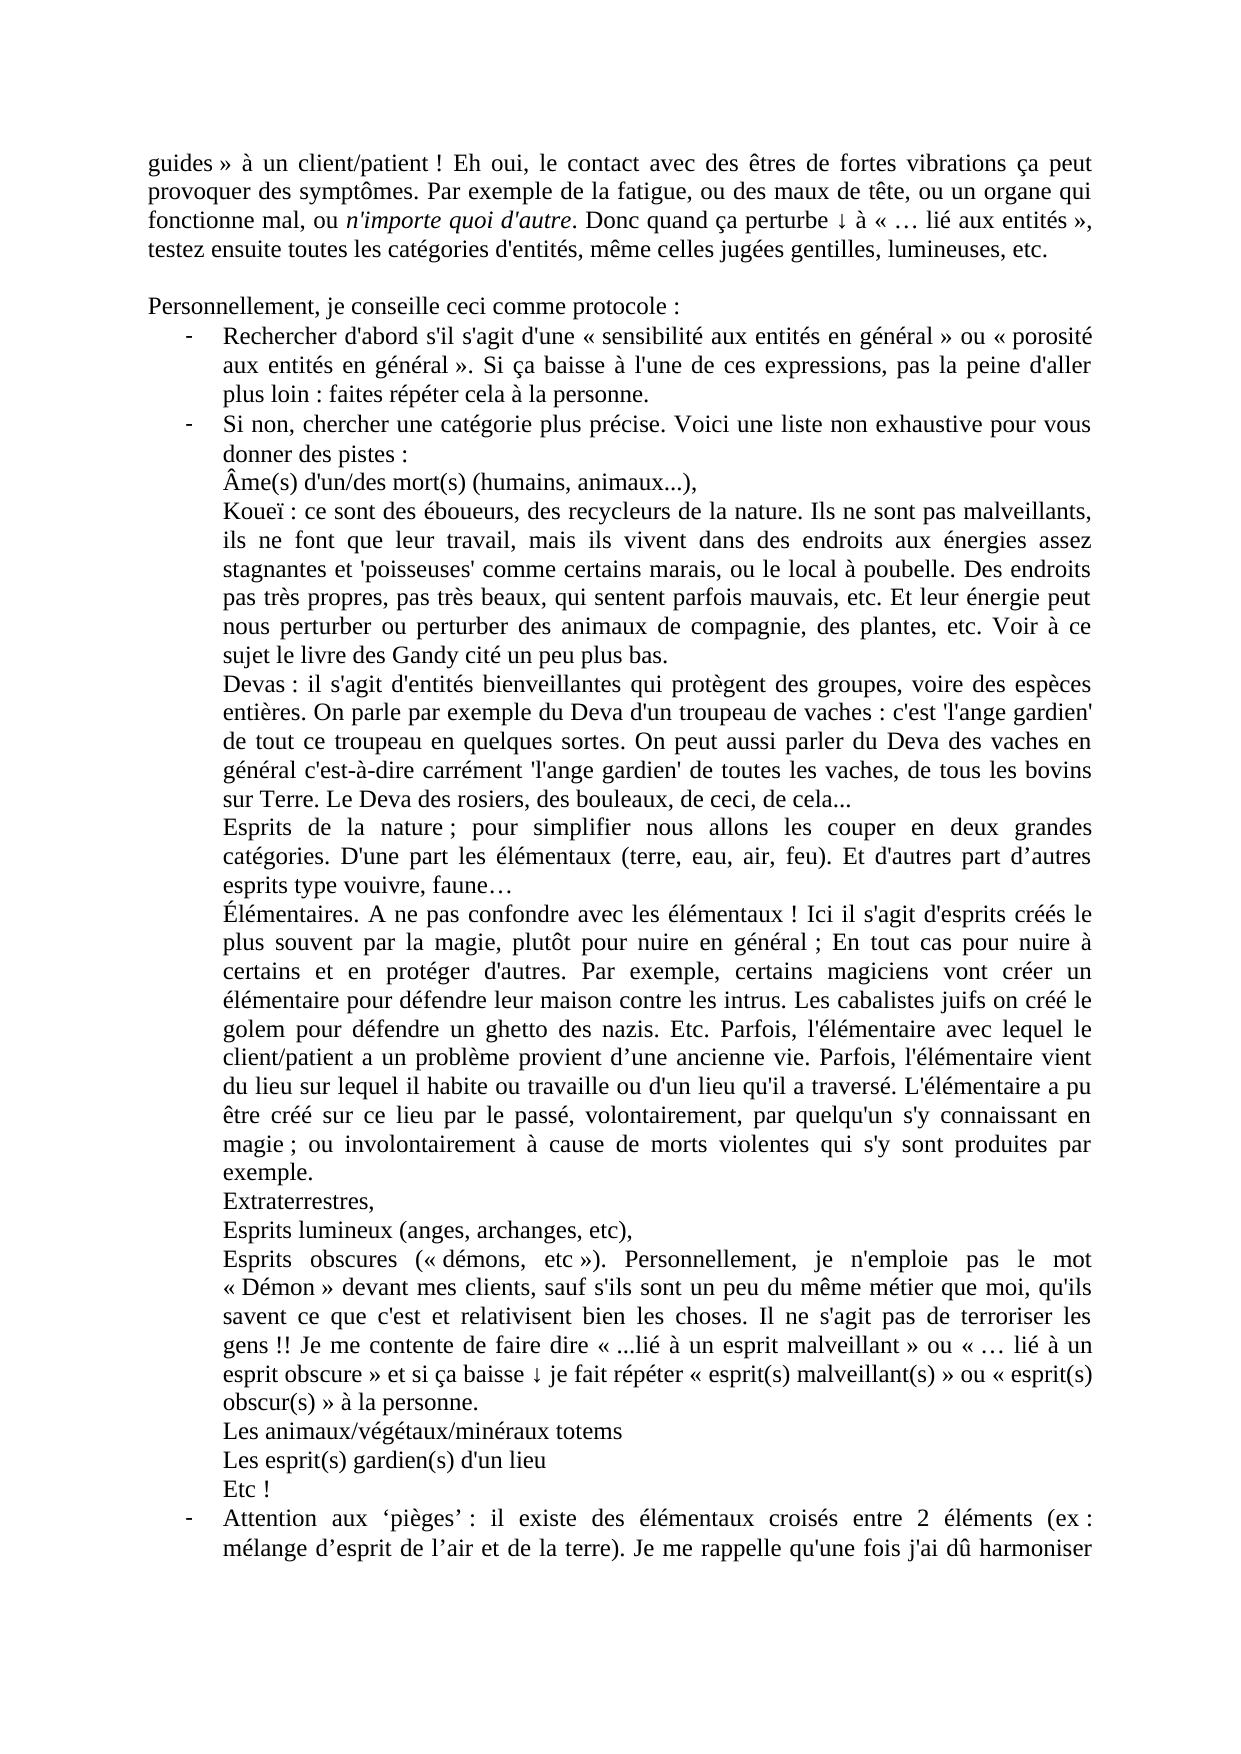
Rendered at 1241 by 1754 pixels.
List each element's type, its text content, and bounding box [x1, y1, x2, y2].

list Élémentaires. A ne pas confondre avec les élémentaux ! Ici il s'agit d'esprits créés le plus souvent par la magie, plutôt pour nuire en général ; En tout cas pour nuire à certains et en protéger d'autres. Par exemple, certains magiciens vont créer un élémentaire pour défendre leur maison contre les intrus. Les cabalistes juifs on créé le golem pour défendre un ghetto des nazis. Etc. Parfois, l'élémentaire avec lequel le client/patient a un problème provient d’une ancienne vie. Parfois, l'élémentaire vient du lieu sur lequel il habite ou travaille ou d'un lieu qu'il a traversé. L'élémentaire a pu être créé sur ce lieu par le passé, volontairement, par quelqu'un s'y connaissant en magie ; ou involontairement à cause de morts violentes qui s'y sont produites par exemple. [185, 899, 1093, 1186]
list Si non, chercher une catégorie plus précise. Voici une liste non exhaustive pour vous donner des pistes : [185, 408, 1093, 467]
list Les animaux/végétaux/minéraux totems [185, 1416, 1093, 1445]
list Etc ! [185, 1474, 1093, 1502]
text guides » à un client/patient ! Eh oui, le contact avec des êtres de fortes vibrations ça peut provoquer des symptômes. Par exemple de la fatigue, ou des maux de tête, ou un organe qui fonctionne mal, ou n'importe quoi d'autre. Donc quand ça perturbe ↓ à « … lié aux entités », testez ensuite toutes les catégories d'entités, même celles jugées gentilles, lumineuses, etc. [148, 148, 1093, 263]
list Esprits obscures (« démons, etc »). Personnellement, je n'emploie pas le mot « Démon » devant mes clients, sauf s'ils sont un peu du même métier que moi, qu'ils savent ce que c'est et relativisent bien les choses. Il ne s'agit pas de terroriser les gens !! Je me contente de faire dire « ...lié à un esprit malveillant » ou « … lié à un esprit obscure » et si ça baisse ↓ je fait répéter « esprit(s) malveillant(s) » ou « esprit(s) obscur(s) » à la personne. [185, 1244, 1093, 1416]
list Esprits de la nature ; pour simplifier nous allons les couper en deux grandes catégories. D'une part les élémentaux (terre, eau, air, feu). Et d'autres part d’autres esprits type vouivre, faune… [185, 812, 1093, 899]
list Devas : il s'agit d'entités bienveillantes qui protègent des groupes, voire des espèces entières. On parle par exemple du Deva d'un troupeau de vaches : c'est 'l'ange gardien' de tout ce troupeau en quelques sortes. On peut aussi parler du Deva des vaches en général c'est-à-dire carrément 'l'ange gardien' de toutes les vaches, de tous les bovins sur Terre. Le Deva des rosiers, des bouleaux, de ceci, de cela... [185, 669, 1093, 812]
list Âme(s) d'un/des mort(s) (humains, animaux...), [185, 467, 1093, 496]
list Esprits lumineux (anges, archanges, etc), [185, 1215, 1093, 1244]
list Extraterrestres, [185, 1186, 1093, 1215]
list Rechercher d'abord s'il s'agit d'une « sensibilité aux entités en général » ou « porosité aux entités en général ». Si ça baisse à l'une de ces expressions, pas la peine d'aller plus loin : faites répéter cela à la personne. [185, 320, 1093, 408]
list Attention aux ‘pièges’ : il existe des élémentaux croisés entre 2 éléments (ex : mélange d’esprit de l’air et de la terre). Je me rappelle qu'une fois j'ai dû harmoniser [185, 1502, 1093, 1562]
text Personnellement, je conseille ceci comme protocole : [148, 291, 1093, 320]
list Koueï : ce sont des éboueurs, des recycleurs de la nature. Ils ne sont pas malveillants, ils ne font que leur travail, mais ils vivent dans des endroits aux énergies assez stagnantes et 'poisseuses' comme certains marais, ou le local à poubelle. Des endroits pas très propres, pas très beaux, qui sentent parfois mauvais, etc. Et leur énergie peut nous perturber ou perturber des animaux de compagnie, des plantes, etc. Voir à ce sujet le livre des Gandy cité un peu plus bas. [185, 496, 1093, 669]
list Les esprit(s) gardien(s) d'un lieu [185, 1445, 1093, 1474]
